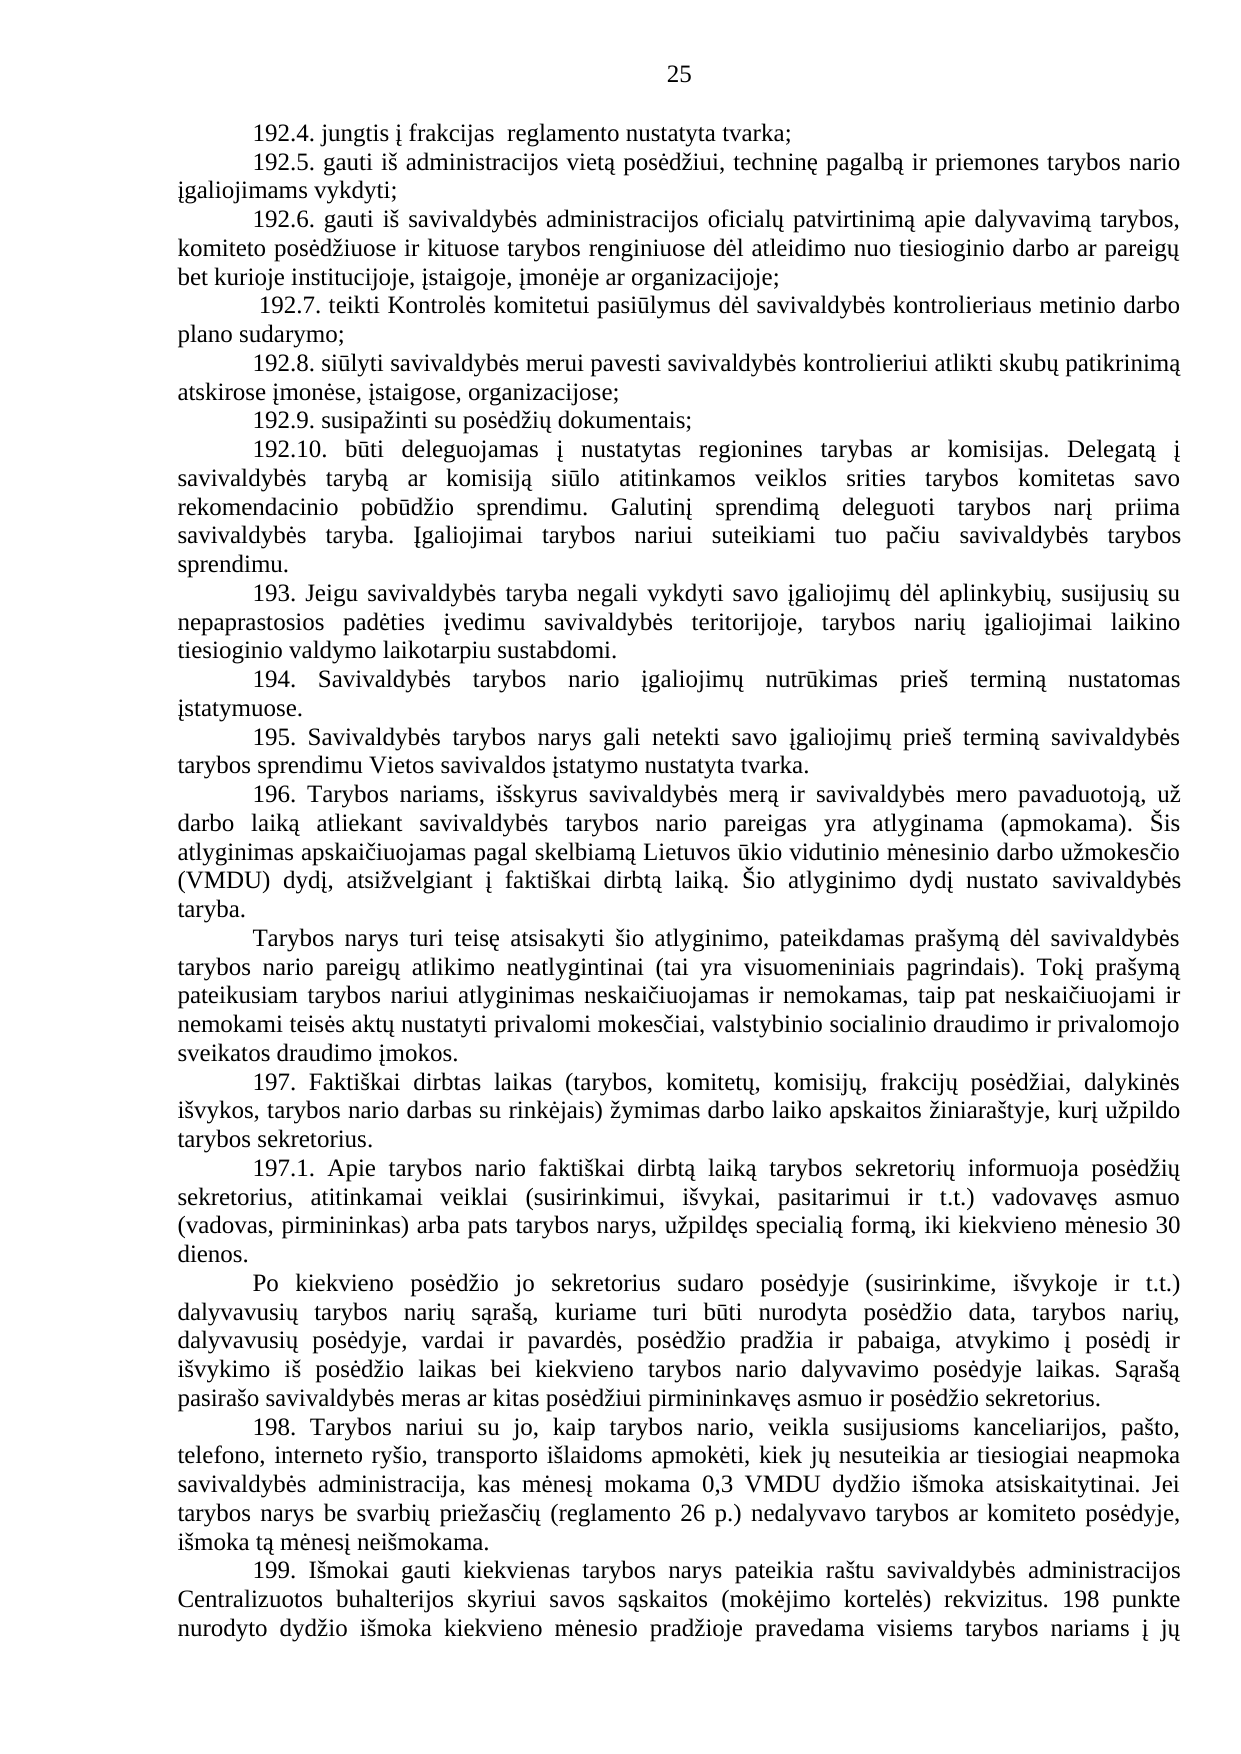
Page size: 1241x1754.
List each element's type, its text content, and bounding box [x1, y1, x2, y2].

text 192.9. susipažinti su posėdžių dokumentais; [177, 406, 1181, 434]
text 192.6. gauti iš savivaldybės administracijos oficialų patvirtinimą apie dalyvavimą tarybos, komiteto posėdžiuose ir kituose tarybos renginiuose dėl atleidimo nuo tiesioginio darbo ar pareigų bet kurioje institucijoje, įstaigoje, įmonėje ar organizacijoje; [177, 204, 1181, 291]
text 192.10. būti deleguojamas į nustatytas regionines tarybas ar komisijas. Delegatą į savivaldybės tarybą ar komisiją siūlo atitinkamos veiklos srities tarybos komitetas savo rekomendacinio pobūdžio sprendimu. Galutinį sprendimą deleguoti tarybos narį priima savivaldybės taryba. Įgaliojimai tarybos nariui suteikiami tuo pačiu savivaldybės tarybos sprendimu. [177, 434, 1181, 578]
text 198. Tarybos nariui su jo, kaip tarybos nario, veikla susijusioms kanceliarijos, pašto, telefono, interneto ryšio, transporto išlaidoms apmokėti, kiek jų nesuteikia ar tiesiogiai neapmoka savivaldybės administracija, kas mėnesį mokama 0,3 VMDU dydžio išmoka atsiskaitytinai. Jei tarybos narys be svarbių priežasčių (reglamento 26 p.) nedalyvavo tarybos ar komiteto posėdyje, išmoka tą mėnesį neišmokama. [177, 1412, 1181, 1556]
text 199. Išmokai gauti kiekvienas tarybos narys pateikia raštu savivaldybės administracijos Centralizuotos buhalterijos skyriui savos sąskaitos (mokėjimo kortelės) rekvizitus. 198 punkte nurodyto dydžio išmoka kiekvieno mėnesio pradžioje pravedama visiems tarybos nariams į jų [177, 1556, 1181, 1642]
text 197. Faktiškai dirbtas laikas (tarybos, komitetų, komisijų, frakcijų posėdžiai, dalykinės išvykos, tarybos nario darbas su rinkėjais) žymimas darbo laiko apskaitos žiniaraštyje, kurį užpildo tarybos sekretorius. [177, 1067, 1181, 1153]
text Po kiekvieno posėdžio jo sekretorius sudaro posėdyje (susirinkime, išvykoje ir t.t.) dalyvavusių tarybos narių sąrašą, kuriame turi būti nurodyta posėdžio data, tarybos narių, dalyvavusių posėdyje, vardai ir pavardės, posėdžio pradžia ir pabaiga, atvykimo į posėdį ir išvykimo iš posėdžio laikas bei kiekvieno tarybos nario dalyvavimo posėdyje laikas. Sąrašą pasirašo savivaldybės meras ar kitas posėdžiui pirmininkavęs asmuo ir posėdžio sekretorius. [177, 1268, 1181, 1412]
text 192.7. teikti Kontrolės komitetui pasiūlymus dėl savivaldybės kontrolieriaus metinio darbo plano sudarymo; [177, 291, 1181, 348]
text 195. Savivaldybės tarybos narys gali netekti savo įgaliojimų prieš terminą savivaldybės tarybos sprendimu Vietos savivaldos įstatymo nustatyta tvarka. [177, 722, 1181, 779]
text 194. Savivaldybės tarybos nario įgaliojimų nutrūkimas prieš terminą nustatomas įstatymuose. [177, 664, 1181, 722]
text 193. Jeigu savivaldybės taryba negali vykdyti savo įgaliojimų dėl aplinkybių, susijusių su nepaprastosios padėties įvedimu savivaldybės teritorijoje, tarybos narių įgaliojimai laikino tiesioginio valdymo laikotarpiu sustabdomi. [177, 578, 1181, 664]
text 192.8. siūlyti savivaldybės merui pavesti savivaldybės kontrolieriui atlikti skubų patikrinimą atskirose įmonėse, įstaigose, organizacijose; [177, 348, 1181, 406]
text 197.1. Apie tarybos nario faktiškai dirbtą laiką tarybos sekretorių informuoja posėdžių sekretorius, atitinkamai veiklai (susirinkimui, išvykai, pasitarimui ir t.t.) vadovavęs asmuo (vadovas, pirmininkas) arba pats tarybos narys, užpildęs specialią formą, iki kiekvieno mėnesio 30 dienos. [177, 1153, 1181, 1268]
text 196. Tarybos nariams, išskyrus savivaldybės merą ir savivaldybės mero pavaduotoją, už darbo laiką atliekant savivaldybės tarybos nario pareigas yra atlyginama (apmokama). Šis atlyginimas apskaičiuojamas pagal skelbiamą Lietuvos ūkio vidutinio mėnesinio darbo užmokesčio (VMDU) dydį, atsižvelgiant į faktiškai dirbtą laiką. Šio atlyginimo dydį nustato savivaldybės taryba. [177, 779, 1181, 923]
text Tarybos narys turi teisę atsisakyti šio atlyginimo, pateikdamas prašymą dėl savivaldybės tarybos nario pareigų atlikimo neatlygintinai (tai yra visuomeniniais pagrindais). Tokį prašymą pateikusiam tarybos nariui atlyginimas neskaičiuojamas ir nemokamas, taip pat neskaičiuojami ir nemokami teisės aktų nustatyti privalomi mokesčiai, valstybinio socialinio draudimo ir privalomojo sveikatos draudimo įmokos. [177, 923, 1181, 1067]
text 192.4. jungtis į frakcijas reglamento nustatyta tvarka; [177, 118, 1181, 147]
text 192.5. gauti iš administracijos vietą posėdžiui, techninę pagalbą ir priemones tarybos nario įgaliojimams vykdyti; [177, 147, 1181, 204]
